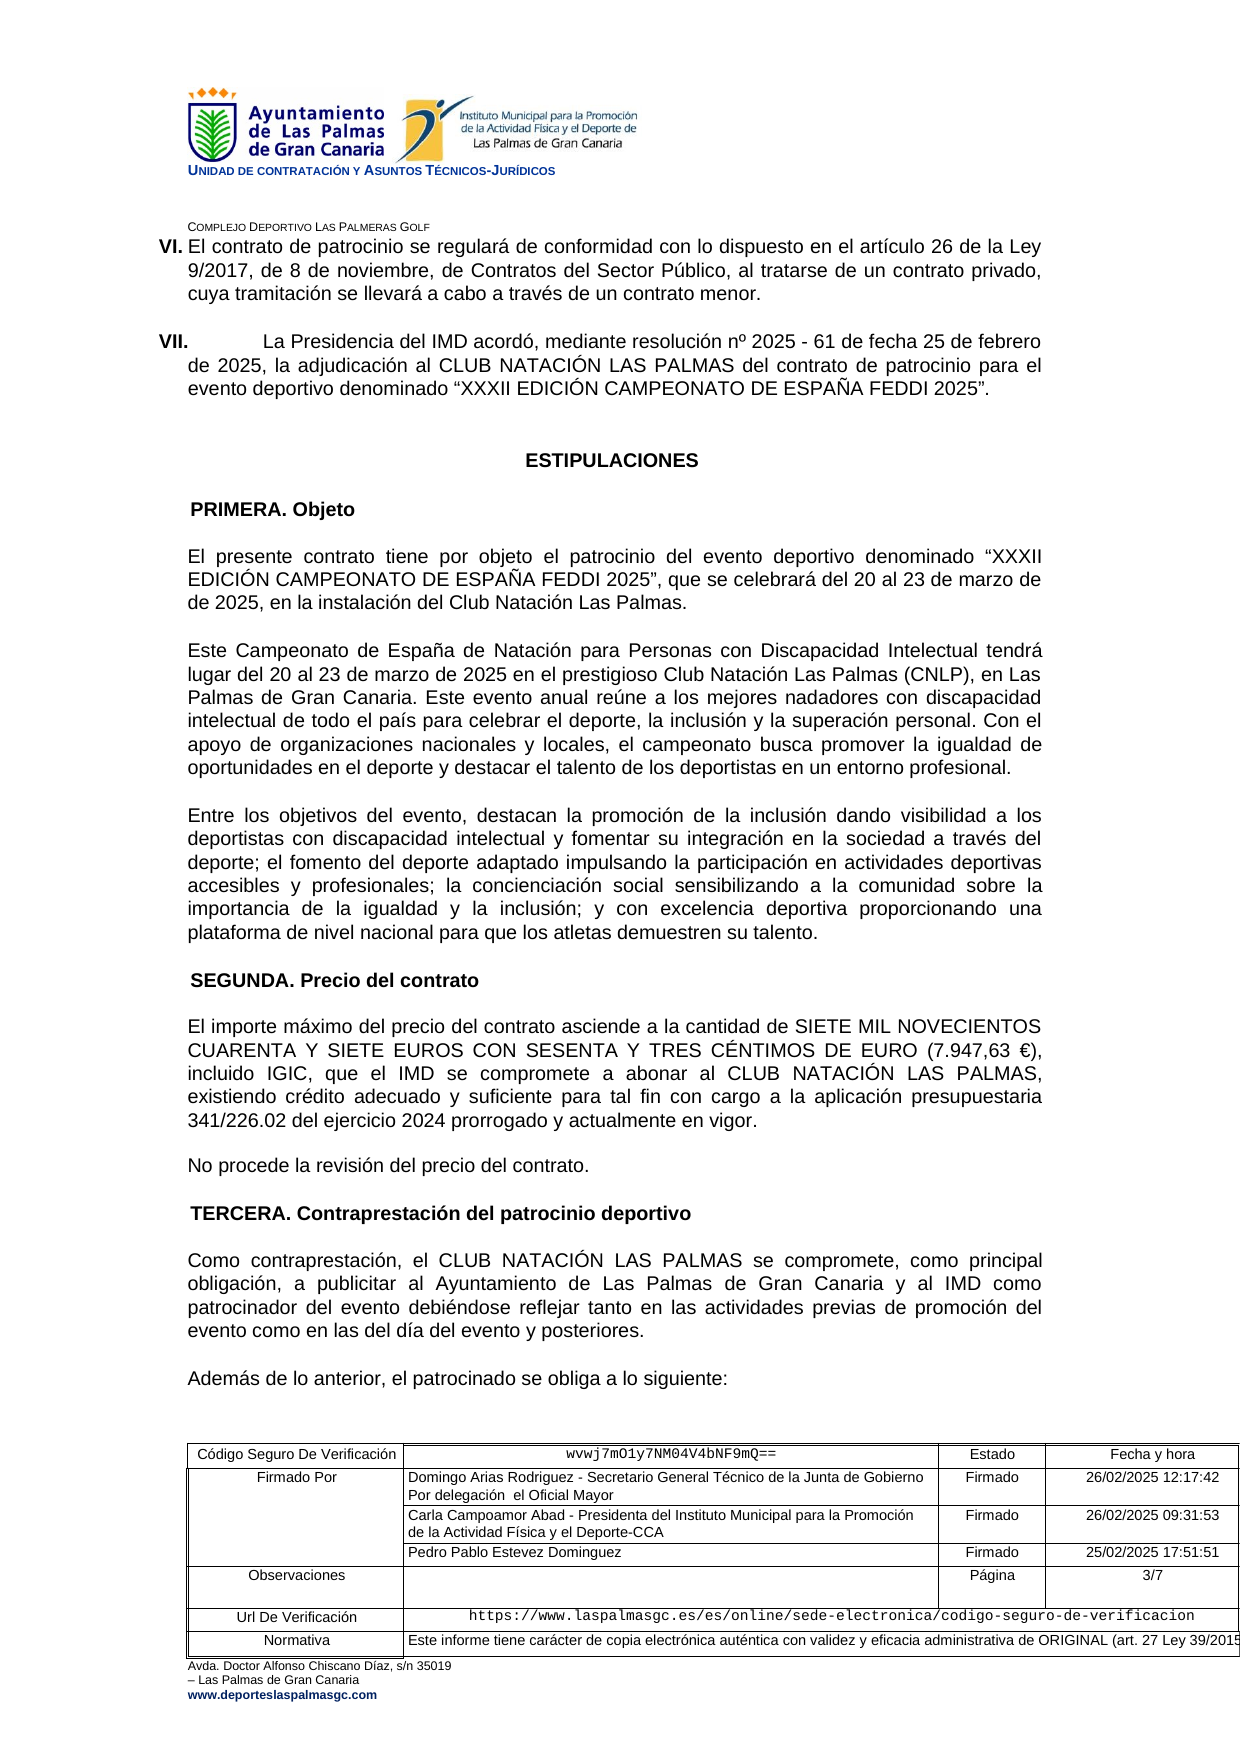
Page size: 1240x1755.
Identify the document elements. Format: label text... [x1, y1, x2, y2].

text Como contraprestación, el CLUB NATACIÓN LAS PALMAS se compromete, como principal obligación, a publicitar al Ayuntamiento de Las Palmas de Gran Canaria y al IMD como patrocinador del evento debiéndose reflejar tanto en las actividades previas de promoción del evento como en las del día del evento y posteriores. [187, 1249, 1043, 1342]
text Este Campeonato de España de Natación para Personas con Discapacidad Intelectual tendrá lugar del 20 al 23 de marzo de 2025 en el prestigioso Club Natación Las Palmas (CNLP), en Las Palmas de Gran Canaria. Este evento anual reúne a los mejores nadadores con discapacidad intelectual de todo el país para celebrar el deporte, la inclusión y la superación personal. Con el apoyo de organizaciones nacionales y locales, el campeonato busca promover la igualdad de oportunidades en el deporte y destacar el talento de los deportistas en un entorno profesional. [187, 639, 1043, 778]
text COMPLEJO DEPORTIVO LAS PALMERAS GOLF [187, 220, 1210, 234]
list La Presidencia del IMD acordó, mediante resolución nº 2025 - 61 de fecha 25 de febrero de 2025, la adjudicación al CLUB NATACIÓN LAS PALMAS del contrato de patrocinio para el evento deportivo denominado “XXXII EDICIÓN CAMPEONATO DE ESPAÑA FEDDI 2025”. [159, 330, 1043, 399]
text Entre los objetivos del evento, destacan la promoción de la inclusión dando visibilidad a los deportistas con discapacidad intelectual y fomentar su integración en la sociedad a través del deporte; el fomento del deporte adaptado impulsando la participación en actividades deportivas accesibles y profesionales; la concienciación social sensibilizando a la comunidad sobre la importancia de la igualdad y la inclusión; y con excelencia deportiva proporcionando una plataforma de nivel nacional para que los atletas demuestren su talento. [187, 804, 1043, 943]
list El contrato de patrocinio se regulará de conformidad con lo dispuesto en el artículo 26 de la Ley 9/2017, de 8 de noviembre, de Contratos del Sector Público, al tratarse de un contrato privado, cuya tramitación se llevará a cabo a través de un contrato menor. [159, 235, 1043, 305]
text El importe máximo del precio del contrato asciende a la cantidad de SIETE MIL NOVECIENTOS CUARENTA Y SIETE EUROS CON SESENTA Y TRES CÉNTIMOS DE EURO (7.947,63 €), incluido IGIC, que el IMD se compromete a abonar al CLUB NATACIÓN LAS PALMAS, existiendo crédito adecuado y suficiente para tal fin con cargo a la aplicación presupuestaria 341/226.02 del ejercicio 2024 prorrogado y actualmente en vigor. [187, 1015, 1043, 1131]
text ESTIPULACIONES [188, 449, 1042, 472]
text Además de lo anterior, el patrocinado se obliga a lo siguiente: [187, 1367, 1043, 1390]
text No procede la revisión del precio del contrato. [187, 1154, 1043, 1177]
subtitle TERCERA. Contraprestación del patrocinio deportivo [190, 1202, 1210, 1225]
subtitle PRIMERA. Objeto [190, 498, 1210, 520]
text El presente contrato tiene por objeto el patrocinio del evento deportivo denominado “XXXII EDICIÓN CAMPEONATO DE ESPAÑA FEDDI 2025”, que se celebrará del 20 al 23 de marzo de de 2025, en la instalación del Club Natación Las Palmas. [187, 544, 1043, 614]
subtitle SEGUNDA. Precio del contrato [190, 968, 1210, 991]
